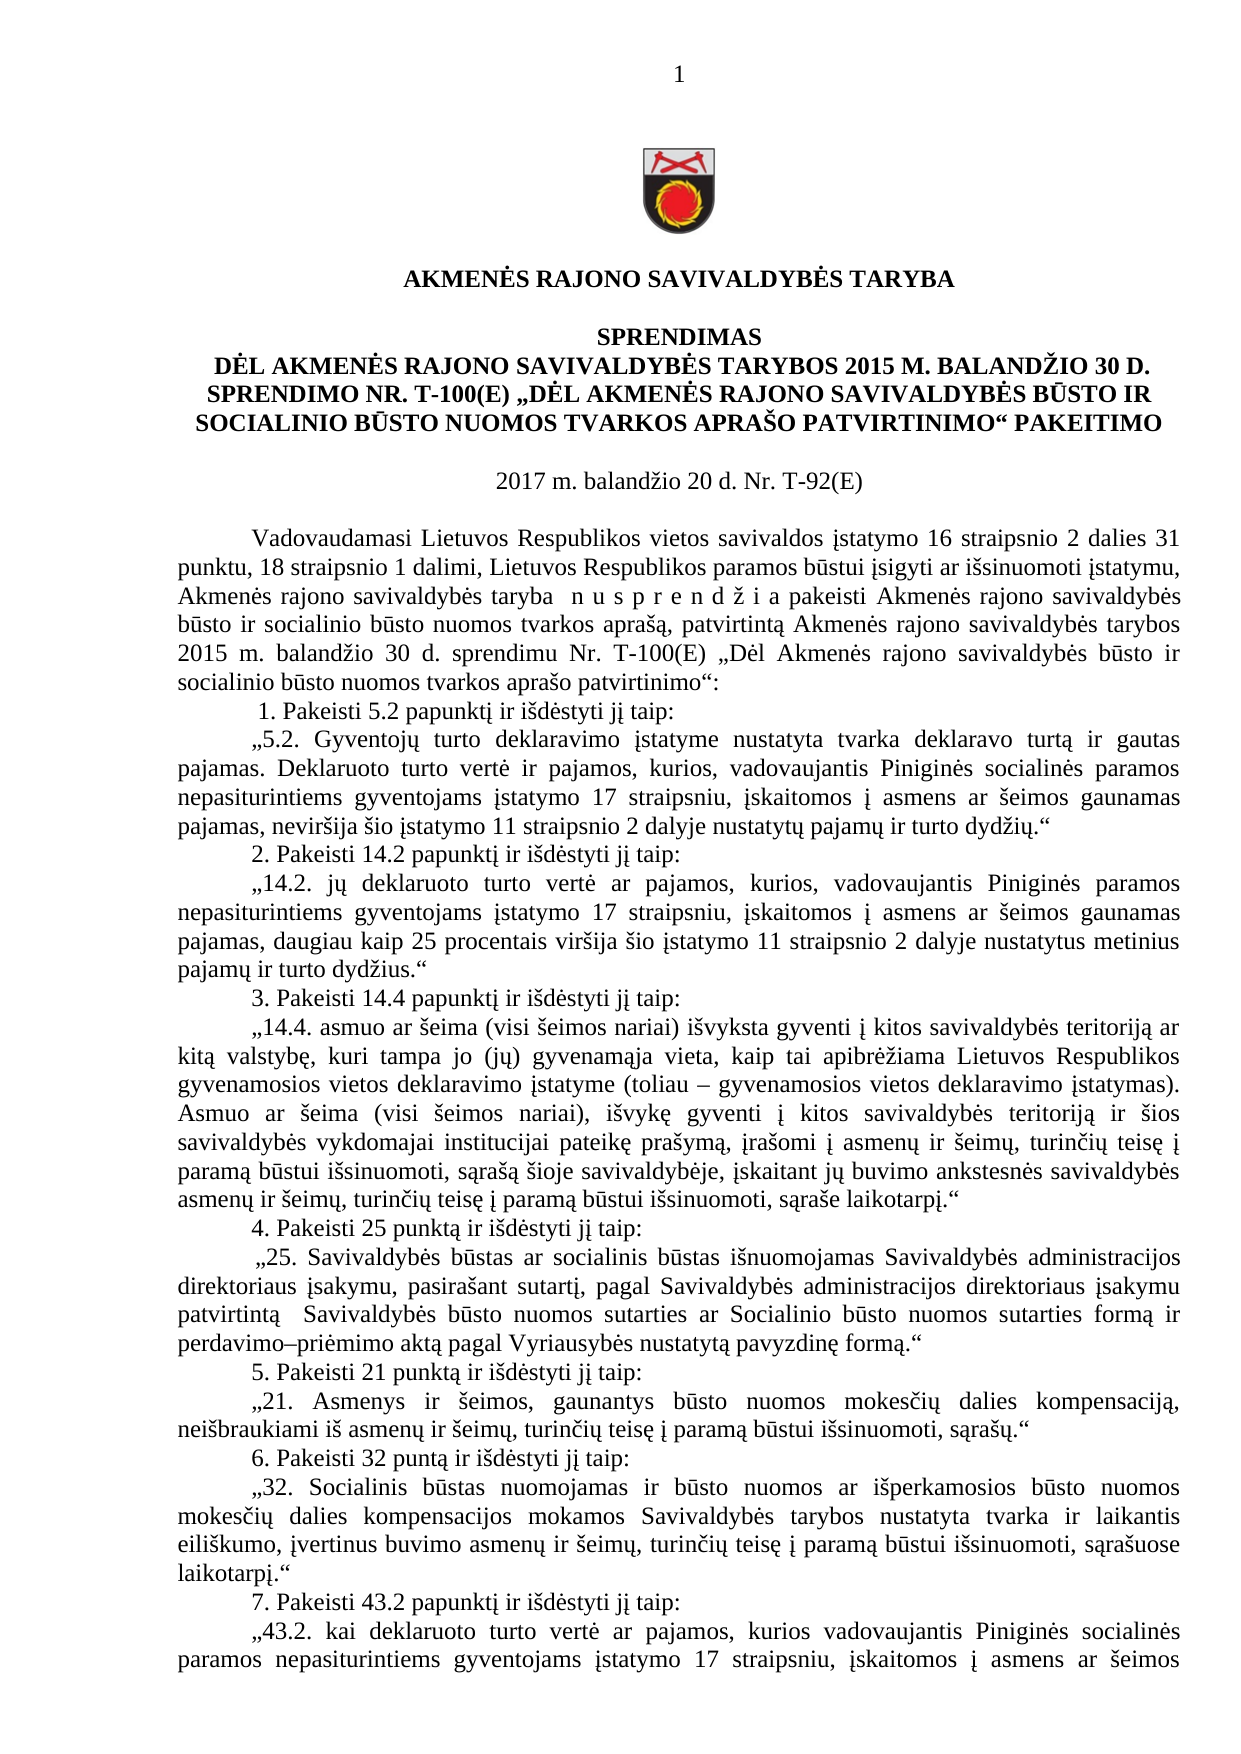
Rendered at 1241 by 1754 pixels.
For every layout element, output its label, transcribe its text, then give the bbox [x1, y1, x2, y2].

text „43.2. kai deklaruoto turto vertė ar pajamos, kurios vadovaujantis Piniginės socialinės paramos nepasiturintiems gyventojams įstatymo 17 straipsniu, įskaitomos į asmens ar šeimos [177, 1616, 1181, 1673]
text Vadovaudamasi Lietuvos Respublikos vietos savivaldos įstatymo 16 straipsnio 2 dalies 31 punktu, 18 straipsnio 1 dalimi, Lietuvos Respublikos paramos būstui įsigyti ar išsinuomoti įstatymu, Akmenės rajono savivaldybės taryba n u s p r e n d ž i a pakeisti Akmenės rajono savivaldybės būsto ir socialinio būsto nuomos tvarkos aprašą, patvirtintą Akmenės rajono savivaldybės tarybos 2015 m. balandžio 30 d. sprendimu Nr. T-100(E) „Dėl Akmenės rajono savivaldybės būsto ir socialinio būsto nuomos tvarkos aprašo patvirtinimo“: [177, 523, 1181, 696]
text „21. Asmenys ir šeimos, gaunantys būsto nuomos mokesčių dalies kompensaciją, neišbraukiami iš asmenų ir šeimų, turinčių teisę į paramą būstui išsinuomoti, sąrašų.“ [177, 1386, 1181, 1443]
text „25. Savivaldybės būstas ar socialinis būstas išnuomojamas Savivaldybės administracijos direktoriaus įsakymu, pasirašant sutartį, pagal Savivaldybės administracijos direktoriaus įsakymu patvirtintą Savivaldybės būsto nuomos sutarties ar Socialinio būsto nuomos sutarties formą ir perdavimo–priėmimo aktą pagal Vyriausybės nustatytą pavyzdinę formą.“ [177, 1242, 1181, 1357]
text 2. Pakeisti 14.2 papunktį ir išdėstyti jį taip: [177, 839, 1181, 868]
text 4. Pakeisti 25 punktą ir išdėstyti jį taip: [207, 1213, 1181, 1242]
text „32. Socialinis būstas nuomojamas ir būsto nuomos ar išperkamosios būsto nuomos mokesčių dalies kompensacijos mokamos Savivaldybės tarybos nustatyta tvarka ir laikantis eiliškumo, įvertinus buvimo asmenų ir šeimų, turinčių teisę į paramą būstui išsinuomoti, sąrašuose laikotarpį.“ [177, 1472, 1181, 1587]
text 6. Pakeisti 32 puntą ir išdėstyti jį taip: [207, 1443, 1181, 1472]
text „14.2. jų deklaruoto turto vertė ar pajamos, kurios, vadovaujantis Piniginės paramos nepasiturintiems gyventojams įstatymo 17 straipsniu, įskaitomos į asmens ar šeimos gaunamas pajamas, daugiau kaip 25 procentais viršija šio įstatymo 11 straipsnio 2 dalyje nustatytus metinius pajamų ir turto dydžius.“ [177, 868, 1181, 983]
text 7. Pakeisti 43.2 papunktį ir išdėstyti jį taip: [177, 1587, 1181, 1616]
text „5.2. Gyventojų turto deklaravimo įstatyme nustatyta tvarka deklaravo turtą ir gautas pajamas. Deklaruoto turto vertė ir pajamos, kurios, vadovaujantis Piniginės socialinės paramos nepasiturintiems gyventojams įstatymo 17 straipsniu, įskaitomos į asmens ar šeimos gaunamas pajamas, neviršija šio įstatymo 11 straipsnio 2 dalyje nustatytų pajamų ir turto dydžių.“ [177, 724, 1181, 839]
text 3. Pakeisti 14.4 papunktį ir išdėstyti jį taip: [207, 983, 1181, 1012]
text „14.4. asmuo ar šeima (visi šeimos nariai) išvyksta gyventi į kitos savivaldybės teritoriją ar kitą valstybę, kuri tampa jo (jų) gyvenamąja vieta, kaip tai apibrėžiama Lietuvos Respublikos gyvenamosios vietos deklaravimo įstatyme (toliau – gyvenamosios vietos deklaravimo įstatymas). Asmuo ar šeima (visi šeimos nariai), išvykę gyventi į kitos savivaldybės teritoriją ir šios savivaldybės vykdomajai institucijai pateikę prašymą, įrašomi į asmenų ir šeimų, turinčių teisę į paramą būstui išsinuomoti, sąrašą šioje savivaldybėje, įskaitant jų buvimo ankstesnės savivaldybės asmenų ir šeimų, turinčių teisę į paramą būstui išsinuomoti, sąraše laikotarpį.“ [177, 1012, 1181, 1213]
text 1. Pakeisti 5.2 papunktį ir išdėstyti jį taip: [177, 696, 1181, 724]
text AKMENĖS RAJONO SAVIVALDYBĖS TARYBA [177, 264, 1181, 293]
text 2017 m. balandžio 20 d. Nr. T-92(E) [177, 466, 1181, 494]
text 5. Pakeisti 21 punktą ir išdėstyti jį taip: [177, 1357, 1181, 1386]
text SPRENDIMAS [177, 322, 1181, 351]
text DĖL AKMENĖS RAJONO SAVIVALDYBĖS TARYBOS 2015 M. BALANDŽIO 30 D. SPRENDIMO NR. T-100(E) „DĖL AKMENĖS RAJONO SAVIVALDYBĖS BŪSTO IR SOCIALINIO BŪSTO NUOMOS TVARKOS APRAŠO PATVIRTINIMO“ PAKEITIMO [177, 351, 1181, 437]
